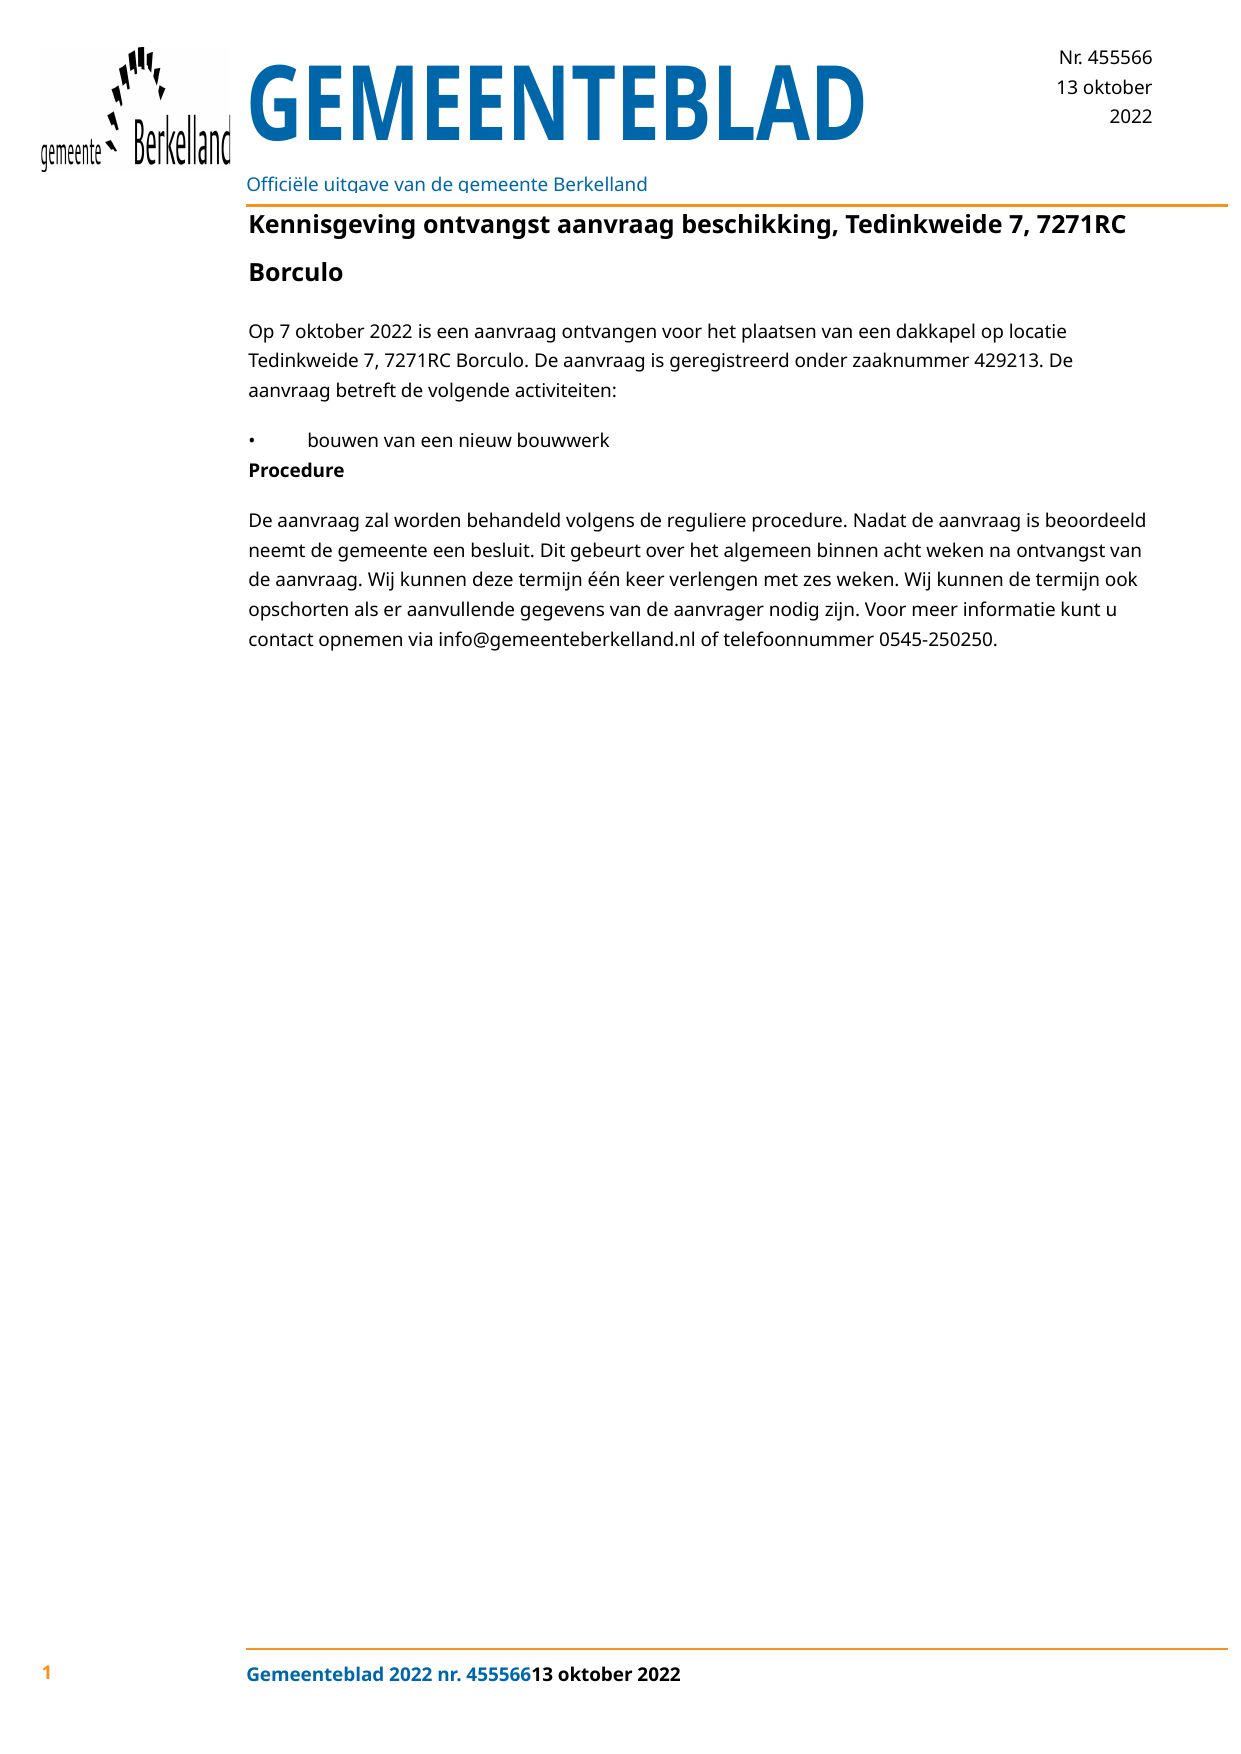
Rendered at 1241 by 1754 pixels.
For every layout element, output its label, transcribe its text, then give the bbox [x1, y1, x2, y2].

text Op 7 oktober 2022 is een aanvraag ontvangen voor het plaatsen van een dakkapel op locatie Tedinkweide 7, 7271RC Borculo. De aanvraag is geregistreerd onder zaaknummer 429213. De aanvraag betreft de volgende activiteiten: [248, 318, 1152, 403]
text De aanvraag zal worden behandeld volgens de reguliere procedure. Nadat de aanvraag is beoordeeld neemt de gemeente een besluit. Dit gebeurt over het algemeen binnen acht weken na ontvangst van de aanvraag. Wij kunnen deze termijn één keer verlengen met zes weken. Wij kunnen de termijn ook opschorten als er aanvullende gegevens van de aanvrager nodig zijn. Voor meer informatie kunt u contact opnemen via info@gemeenteberkelland.nl of telefoonnummer 0545-250250. [248, 507, 1152, 652]
text Procedure [248, 457, 1152, 483]
picture [41, 47, 231, 172]
list bouwen van een nieuw bouwwerk [248, 427, 1152, 453]
text Kennisgeving ontvangst aanvraag beschikking, Tedinkweide 7, 7271RC Borculo [248, 207, 1152, 288]
